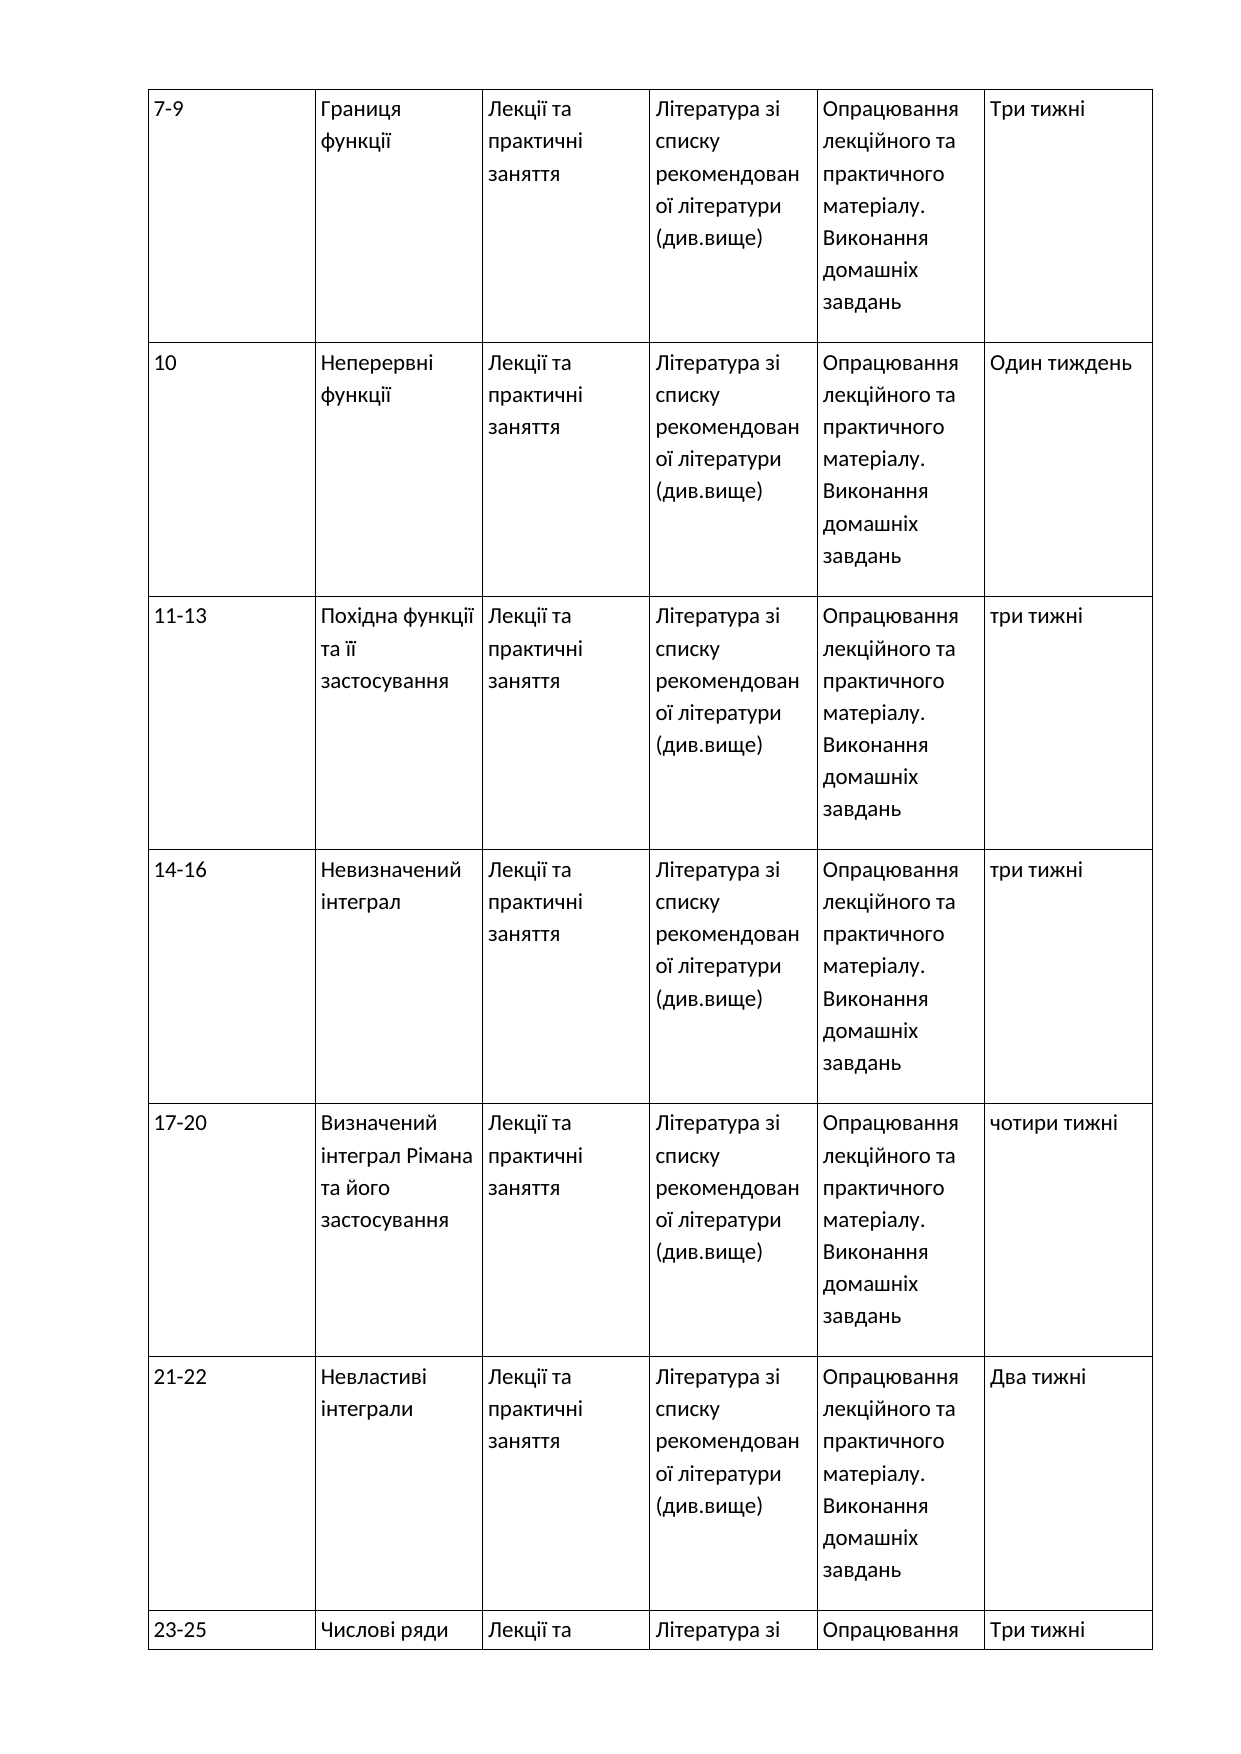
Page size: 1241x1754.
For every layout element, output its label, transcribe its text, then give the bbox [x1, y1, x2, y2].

table_cell Опрацювання лекційного та практичного матеріалу. Виконання домашніх завдань [818, 1357, 984, 1610]
table_cell Лекції та практичні заняття [483, 1104, 649, 1356]
table_cell Література зі списку рекомендованої літератури (див.вище) [650, 343, 817, 596]
table_cell Література зі списку рекомендованої літератури (див.вище) [650, 1104, 817, 1356]
table_cell Лекції та практичні заняття [483, 597, 649, 849]
table_cell Лекції та практичні заняття [483, 90, 649, 342]
table_cell Три тижні [985, 90, 1152, 342]
table_cell Опрацювання лекційного та практичного матеріалу. Виконання домашніх завдань [818, 597, 984, 849]
table_cell три тижні [985, 850, 1152, 1103]
table_cell 23-25 [149, 1611, 315, 1649]
table_cell три тижні [985, 597, 1152, 849]
table_cell Три тижні [985, 1611, 1152, 1649]
table_cell Опрацювання [818, 1611, 984, 1649]
table_cell Література зі списку рекомендованої літератури (див.вище) [650, 90, 817, 342]
table_cell Невластиві інтеграли [316, 1357, 482, 1610]
table_cell Лекції та практичні заняття [483, 1357, 649, 1610]
table_cell Один тиждень [985, 343, 1152, 596]
table_cell Опрацювання лекційного та практичного матеріалу. Виконання домашніх завдань [818, 1104, 984, 1356]
table_cell Лекції та практичні заняття [483, 343, 649, 596]
table_cell 21-22 [149, 1357, 315, 1610]
table_cell Література зі списку рекомендованої літератури (див.вище) [650, 850, 817, 1103]
table_cell Два тижні [985, 1357, 1152, 1610]
table_cell 17-20 [149, 1104, 315, 1356]
table_cell Визначений інтеграл Рімана та його застосування [316, 1104, 482, 1356]
table_cell 11-13 [149, 597, 315, 849]
table_cell Опрацювання лекційного та практичного матеріалу. Виконання домашніх завдань [818, 90, 984, 342]
table_cell 10 [149, 343, 315, 596]
table_cell Невизначений інтеграл [316, 850, 482, 1103]
table_cell Неперервні функції [316, 343, 482, 596]
table_cell Опрацювання лекційного та практичного матеріалу. Виконання домашніх завдань [818, 343, 984, 596]
table_cell Література зі списку рекомендованої літератури (див.вище) [650, 597, 817, 849]
table_cell Похідна функції та її застосування [316, 597, 482, 849]
table_cell Опрацювання лекційного та практичного матеріалу. Виконання домашніх завдань [818, 850, 984, 1103]
table_cell чотири тижні [985, 1104, 1152, 1356]
table_cell 7-9 [149, 90, 315, 342]
table_cell Лекції та [483, 1611, 649, 1649]
table_cell Література зі [650, 1611, 817, 1649]
table_cell 14-16 [149, 850, 315, 1103]
table_cell Література зі списку рекомендованої літератури (див.вище) [650, 1357, 817, 1610]
table_cell Лекції та практичні заняття [483, 850, 649, 1103]
table_cell Числові ряди [316, 1611, 482, 1649]
table_cell Границя функції [316, 90, 482, 342]
